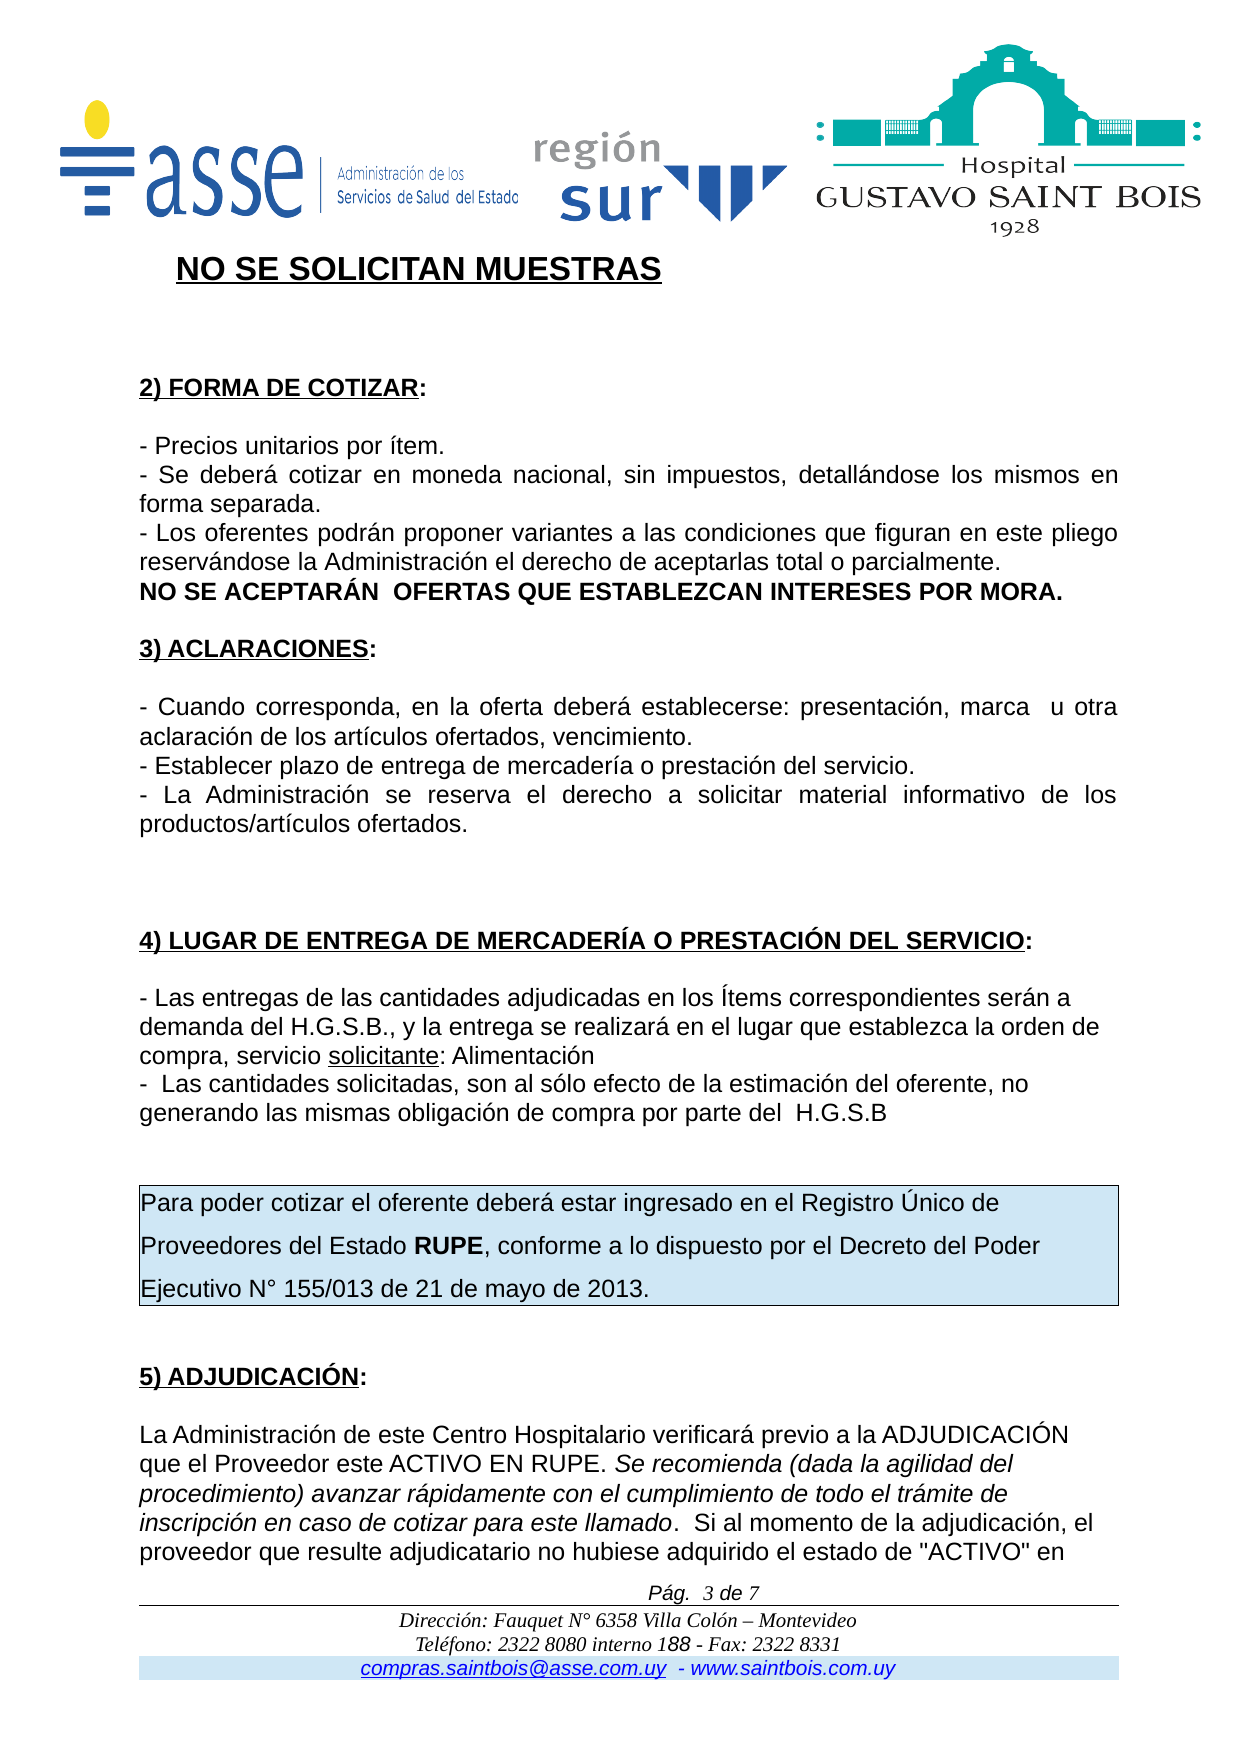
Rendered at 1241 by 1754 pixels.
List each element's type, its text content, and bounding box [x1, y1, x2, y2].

text Para poder cotizar el oferente deberá estar ingresado en el Registro Único de Proveedores del Estado RUPE, conforme a lo dispuesto por el Decreto del Poder Ejecutivo N° 155/013 de 21 de mayo de 2013. [140, 1186, 1118, 1305]
text 2) FORMA DE COTIZAR: [139, 373, 1119, 402]
text 3) ACLARACIONES: [139, 634, 1119, 663]
picture [816, 44, 1201, 237]
picture [534, 130, 788, 222]
text - Cuando corresponda, en la oferta deberá establecerse: presentación, marca u otra aclaración de los artículos ofertados, vencimiento. [139, 692, 1119, 751]
picture [60, 100, 518, 218]
text 5) ADJUDICACIÓN: [139, 1362, 1119, 1391]
text - Precios unitarios por ítem. [139, 431, 1119, 460]
text - Las entregas de las cantidades adjudicadas en los Ítems correspondientes serán a demanda del H.G.S.B., y la entrega se realizará en el lugar que establezca la orden de compra, servicio solicitante: Alimentación [139, 983, 1119, 1069]
text NO SE ACEPTARÁN OFERTAS QUE ESTABLEZCAN INTERESES POR MORA. [139, 577, 1119, 605]
text - La Administración se reserva el derecho a solicitar material informativo de los productos/artículos ofertados. [139, 780, 1119, 838]
text - Los oferentes podrán proponer variantes a las condiciones que figuran en este pliego reservándose la Administración el derecho de aceptarlas total o parcialmente. [139, 518, 1119, 577]
text - Establecer plazo de entrega de mercadería o prestación del servicio. [139, 751, 1119, 780]
text 4) LUGAR DE ENTREGA DE MERCADERÍA O PRESTACIÓN DEL SERVICIO: [139, 926, 1119, 954]
text - Se deberá cotizar en moneda nacional, sin impuestos, detallándose los mismos en forma separada. [139, 460, 1119, 518]
text - Las cantidades solicitadas, son al sólo efecto de la estimación del oferente, no generando las mismas obligación de compra por parte del H.G.S.B [139, 1069, 1119, 1127]
text NO SE SOLICITAN MUESTRAS [176, 248, 1119, 287]
text La Administración de este Centro Hospitalario verificará previo a la ADJUDICACIÓN que el Proveedor este ACTIVO EN RUPE. Se recomienda (dada la agilidad del procedimiento) avanzar rápidamente con el cumplimiento de todo el trámite de inscripción en caso de cotizar para este llamado. Si al momento de la adjudicación, el proveedor que resulte adjudicatario no hubiese adquirido el estado de "ACTIVO" en [139, 1391, 1119, 1566]
